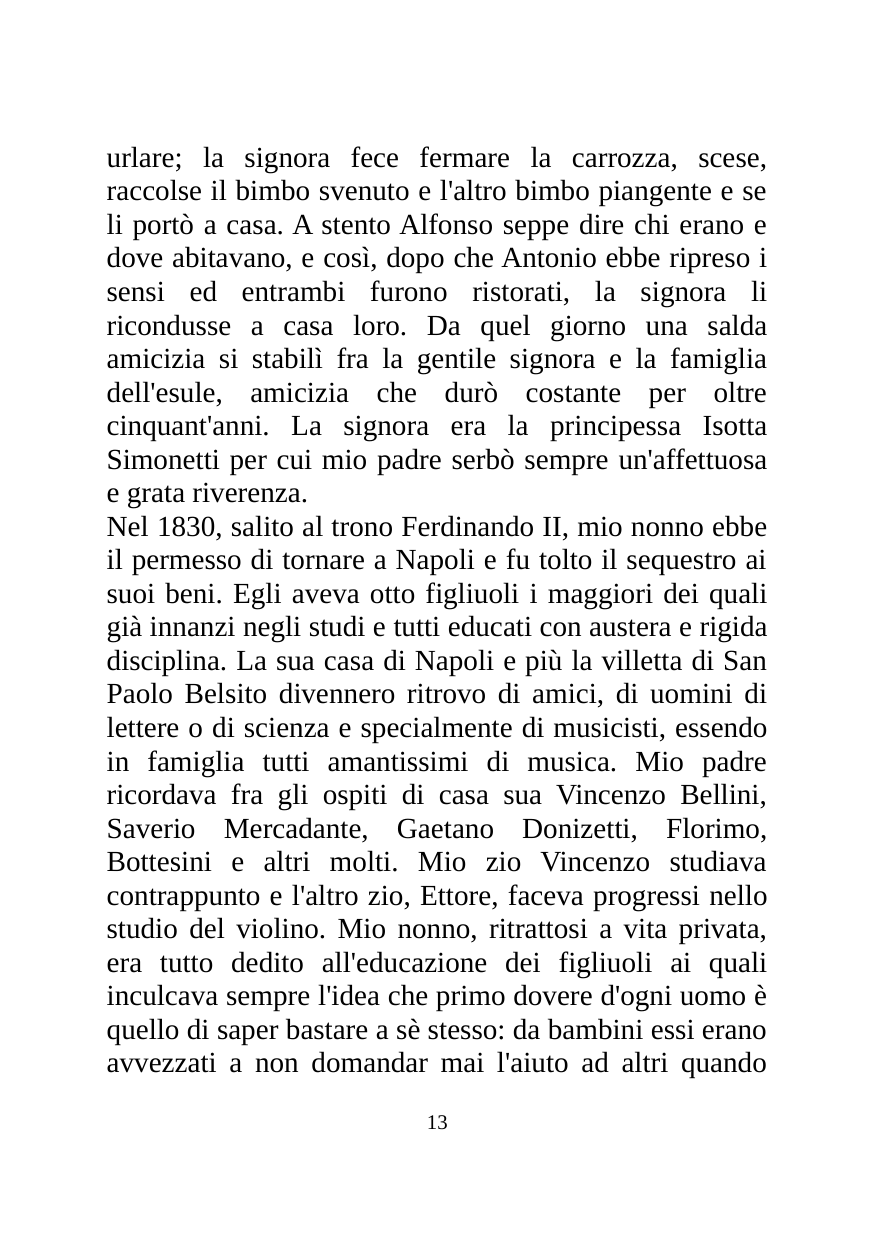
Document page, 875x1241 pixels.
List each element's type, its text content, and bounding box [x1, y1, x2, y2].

text urlare; la signora fece fermare la carrozza, scese, raccolse il bimbo svenuto e l'altro bimbo piangente e se li portò a casa. A stento Alfonso seppe dire chi erano e dove abitavano, e così, dopo che Antonio ebbe ripreso i sensi ed entrambi furono ristorati, la signora li ricondusse a casa loro. Da quel giorno una salda amicizia si stabilì fra la gentile signora e la famiglia dell'esule, amicizia che durò costante per oltre cinquant'anni. La signora era la principessa Isotta Simonetti per cui mio padre serbò sempre un'affettuosa e grata riverenza. [106, 140, 768, 509]
text Nel 1830, salito al trono Ferdinando II, mio nonno ebbe il permesso di tornare a Napoli e fu tolto il sequestro ai suoi beni. Egli aveva otto figliuoli i maggiori dei quali già innanzi negli studi e tutti educati con austera e rigida disciplina. La sua casa di Napoli e più la villetta di San Paolo Belsito divennero ritrovo di amici, di uomini di lettere o di scienza e specialmente di musicisti, essendo in famiglia tutti amantissimi di musica. Mio padre ricordava fra gli ospiti di casa sua Vincenzo Bellini, Saverio Mercadante, Gaetano Donizetti, Florimo, Bottesini e altri molti. Mio zio Vincenzo studiava contrappunto e l'altro zio, Ettore, faceva progressi nello studio del violino. Mio nonno, ritrattosi a vita privata, era tutto dedito all'educazione dei figliuoli ai quali inculcava sempre l'idea che primo dovere d'ogni uomo è quello di saper bastare a sè stesso: da bambini essi erano avvezzati a non domandar mai l'aiuto ad altri quando [106, 509, 768, 1079]
